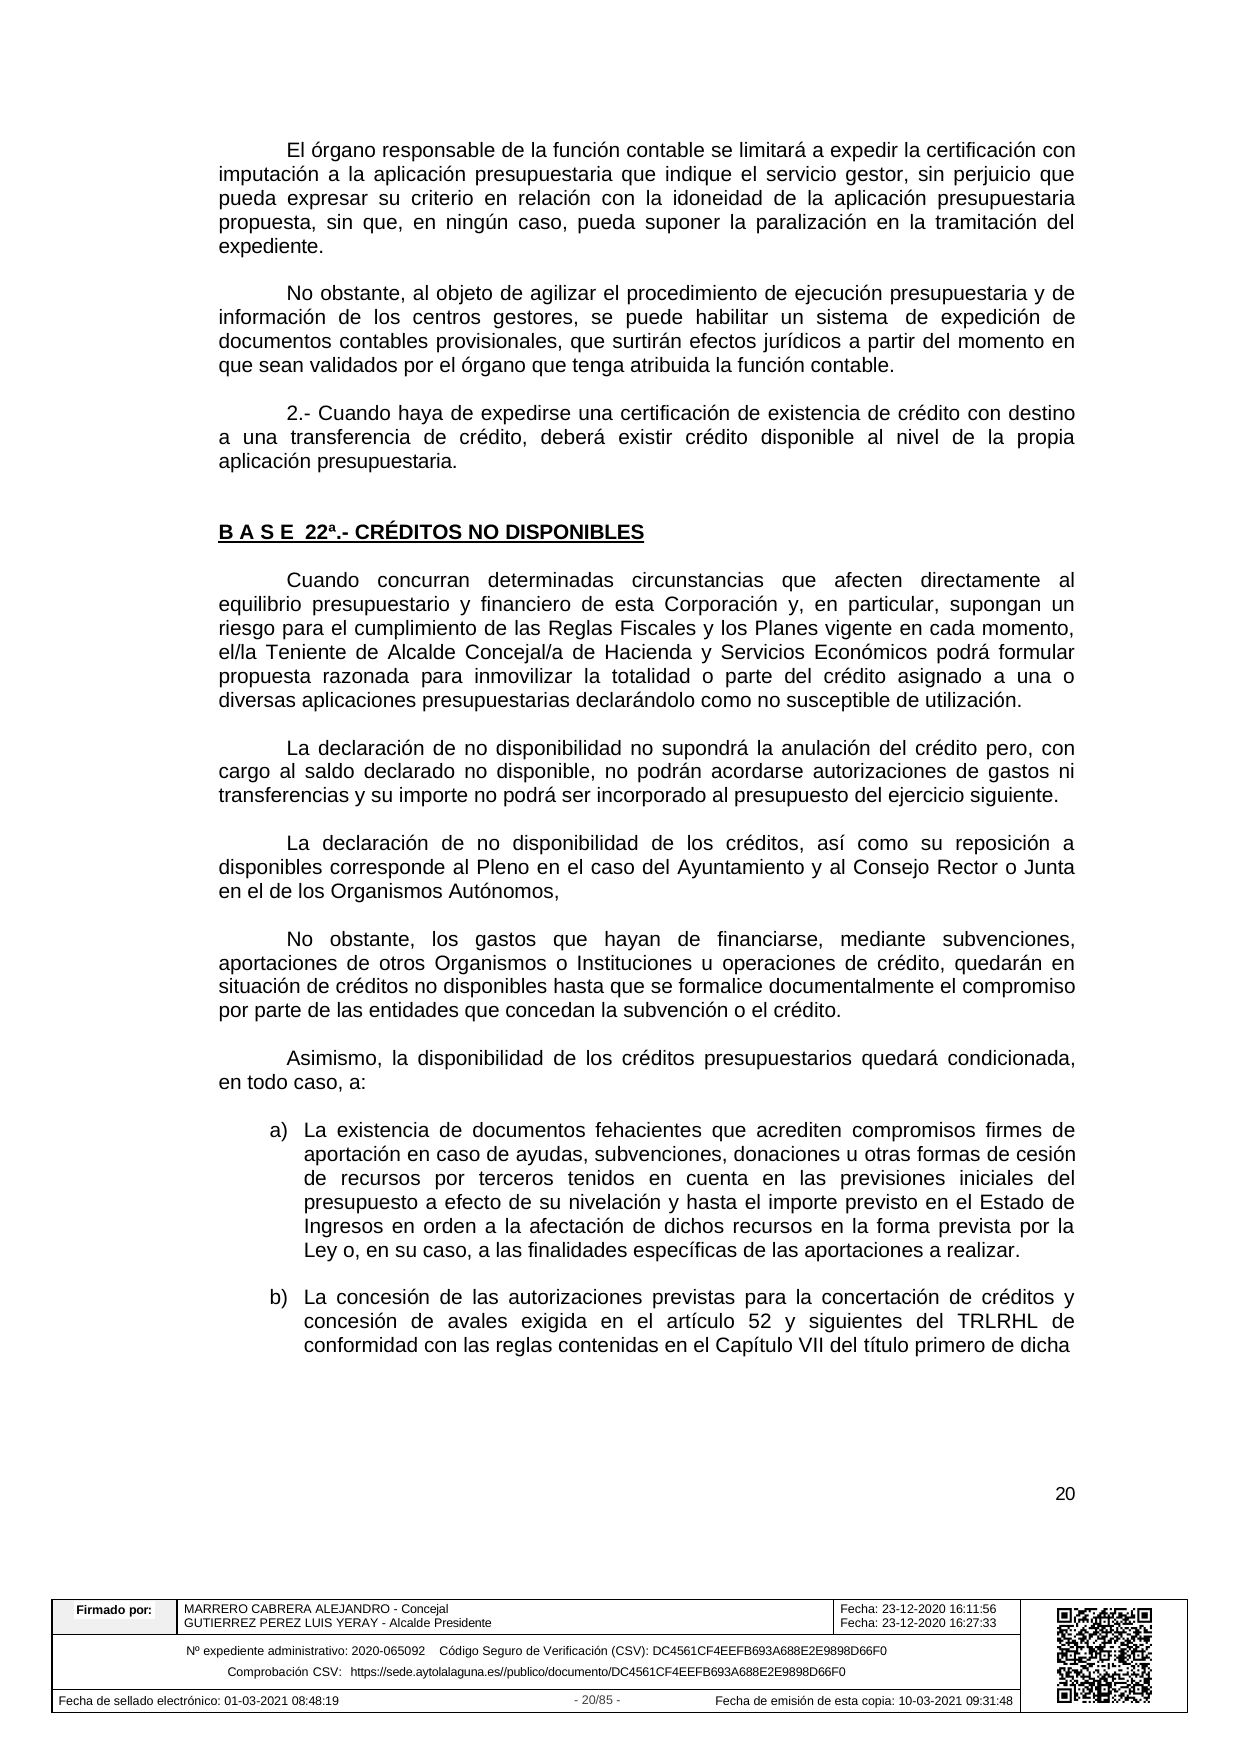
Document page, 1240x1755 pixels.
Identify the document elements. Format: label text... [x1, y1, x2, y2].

list La existencia de documentos fehacientes que acrediten compromisos firmes de aportación en caso de ayudas, subvenciones, donaciones u otras formas de cesión de recursos por terceros tenidos en cuenta en las previsiones iniciales del presupuesto a efecto de su nivelación y hasta el importe previsto en el Estado de Ingresos en orden a la afectación de dichos recursos en la forma prevista por la Ley o, en su caso, a las finalidades específicas de las aportaciones a realizar. [269, 1118, 1076, 1261]
text Cuando concurran determinadas circunstancias que afecten directamente al equilibrio presupuestario y financiero de esta Corporación y, en particular, supongan un riesgo para el cumplimiento de las Reglas Fiscales y los Planes vigente en cada momento, el/la Teniente de Alcalde Concejal/a de Hacienda y Servicios Económicos podrá formular propuesta razonada para inmovilizar la totalidad o parte del crédito asignado a una o diversas aplicaciones presupuestarias declarándolo como no susceptible de utilización. [218, 568, 1076, 712]
text No obstante, los gastos que hayan de financiarse, mediante subvenciones, aportaciones de otros Organismos o Instituciones u operaciones de crédito, quedarán en situación de créditos no disponibles hasta que se formalice documentalmente el compromiso por parte de las entidades que concedan la subvención o el crédito. [218, 926, 1076, 1022]
text La declaración de no disponibilidad no supondrá la anulación del crédito pero, con cargo al saldo declarado no disponible, no podrán acordarse autorizaciones de gastos ni transferencias y su importe no podrá ser incorporado al presupuesto del ejercicio siguiente. [218, 735, 1076, 807]
text La declaración de no disponibilidad de los créditos, así como su reposición a disponibles corresponde al Pleno en el caso del Ayuntamiento y al Consejo Rector o Junta en el de los Organismos Autónomos, [218, 831, 1076, 903]
text El órgano responsable de la función contable se limitará a expedir la certificación con imputación a la aplicación presupuestaria que indique el servicio gestor, sin perjuicio que pueda expresar su criterio en relación con la idoneidad de la aplicación presupuestaria propuesta, sin que, en ningún caso, pueda suponer la paralización en la tramitación del expediente. [218, 138, 1076, 258]
text 20 [175, 1483, 1076, 1504]
text No obstante, al objeto de agilizar el procedimiento de ejecución presupuestaria y de información de los centros gestores, se puede habilitar un sistema de expedición de documentos contables provisionales, que surtirán efectos jurídicos a partir del momento en que sean validados por el órgano que tenga atribuida la función contable. [218, 281, 1076, 377]
text 2.- Cuando haya de expedirse una certificación de existencia de crédito con destino a una transferencia de crédito, deberá existir crédito disponible al nivel de la propia aplicación presupuestaria. [218, 401, 1076, 472]
subtitle B A S E 22ª.- CRÉDITOS NO DISPONIBLES [218, 520, 1087, 544]
list La concesión de las autorizaciones previstas para la concertación de créditos y concesión de avales exigida en el artículo 52 y siguientes del TRLRHL de conformidad con las reglas contenidas en el Capítulo VII del título primero de dicha [269, 1285, 1076, 1357]
text Asimismo, la disponibilidad de los créditos presupuestarios quedará condicionada, en todo caso, a: [218, 1046, 1076, 1094]
